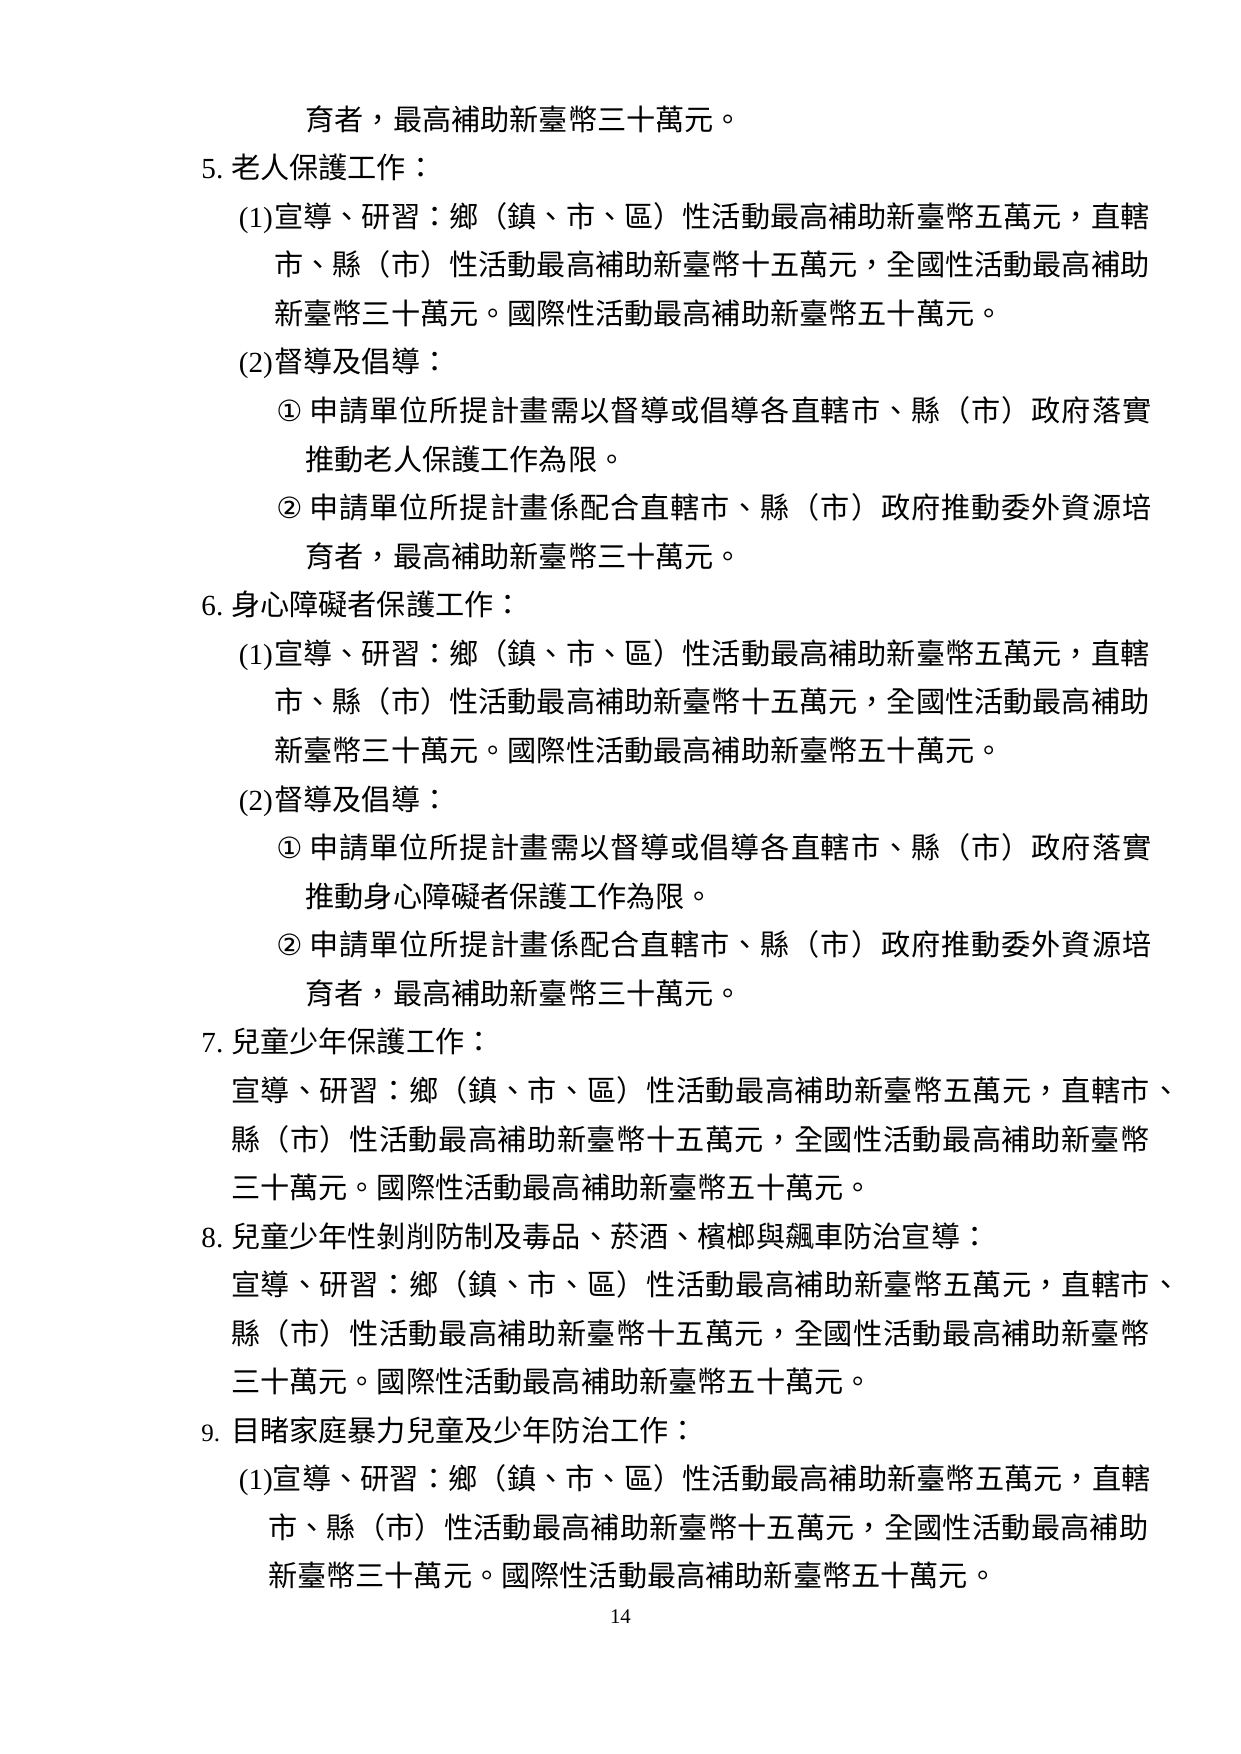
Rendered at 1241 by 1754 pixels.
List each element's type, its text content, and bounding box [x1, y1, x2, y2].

list 兒童少年性剝削防制及毒品、菸酒、檳榔與飆車防治宣導： [201, 1213, 1152, 1255]
list 兒童少年保護工作： [201, 1019, 1152, 1061]
list 老人保護工作： [201, 145, 1152, 187]
list 宣導、研習：鄉（鎮、市、區）性活動最高補助新臺幣五萬元，直轄市、縣（市）性活動最高補助新臺幣十五萬元，全國性活動最高補助新臺幣三十萬元。國際性活動最高補助新臺幣五十萬元。 [239, 630, 1152, 770]
list 宣導、研習：鄉（鎮、市、區）性活動最高補助新臺幣五萬元，直轄市、縣（市）性活動最高補助新臺幣十五萬元，全國性活動最高補助新臺幣三十萬元。國際性活動最高補助新臺幣五十萬元。 [239, 193, 1152, 333]
text 宣導、研習：鄉（鎮、市、區）性活動最高補助新臺幣五萬元，直轄市、縣（市）性活動最高補助新臺幣十五萬元，全國性活動最高補助新臺幣三十萬元。國際性活動最高補助新臺幣五十萬元。 [231, 1262, 1152, 1401]
text (1)宣導、研習：鄉（鎮、市、區）性活動最高補助新臺幣五萬元，直轄市、縣（市）性活動最高補助新臺幣十五萬元，全國性活動最高補助新臺幣三十萬元。國際性活動最高補助新臺幣五十萬元。 [239, 1456, 1152, 1595]
list 督導及倡導： [239, 339, 1152, 381]
text ①申請單位所提計畫需以督導或倡導各直轄市、縣（市）政府落實推動老人保護工作為限。 [276, 387, 1152, 478]
list 督導及倡導： [239, 776, 1152, 818]
text 宣導、研習：鄉（鎮、市、區）性活動最高補助新臺幣五萬元，直轄市、縣（市）性活動最高補助新臺幣十五萬元，全國性活動最高補助新臺幣三十萬元。國際性活動最高補助新臺幣五十萬元。 [231, 1067, 1152, 1207]
text 育者，最高補助新臺幣三十萬元。 [276, 96, 1152, 138]
list 身心障礙者保護工作： [201, 582, 1152, 624]
text ①申請單位所提計畫需以督導或倡導各直轄市、縣（市）政府落實推動身心障礙者保護工作為限。 [276, 824, 1152, 916]
text ②申請單位所提計畫係配合直轄市、縣（市）政府推動委外資源培育者，最高補助新臺幣三十萬元。 [276, 485, 1152, 576]
text ②申請單位所提計畫係配合直轄市、縣（市）政府推動委外資源培育者，最高補助新臺幣三十萬元。 [276, 922, 1152, 1013]
list 目睹家庭暴力兒童及少年防治工作： [201, 1407, 1152, 1449]
